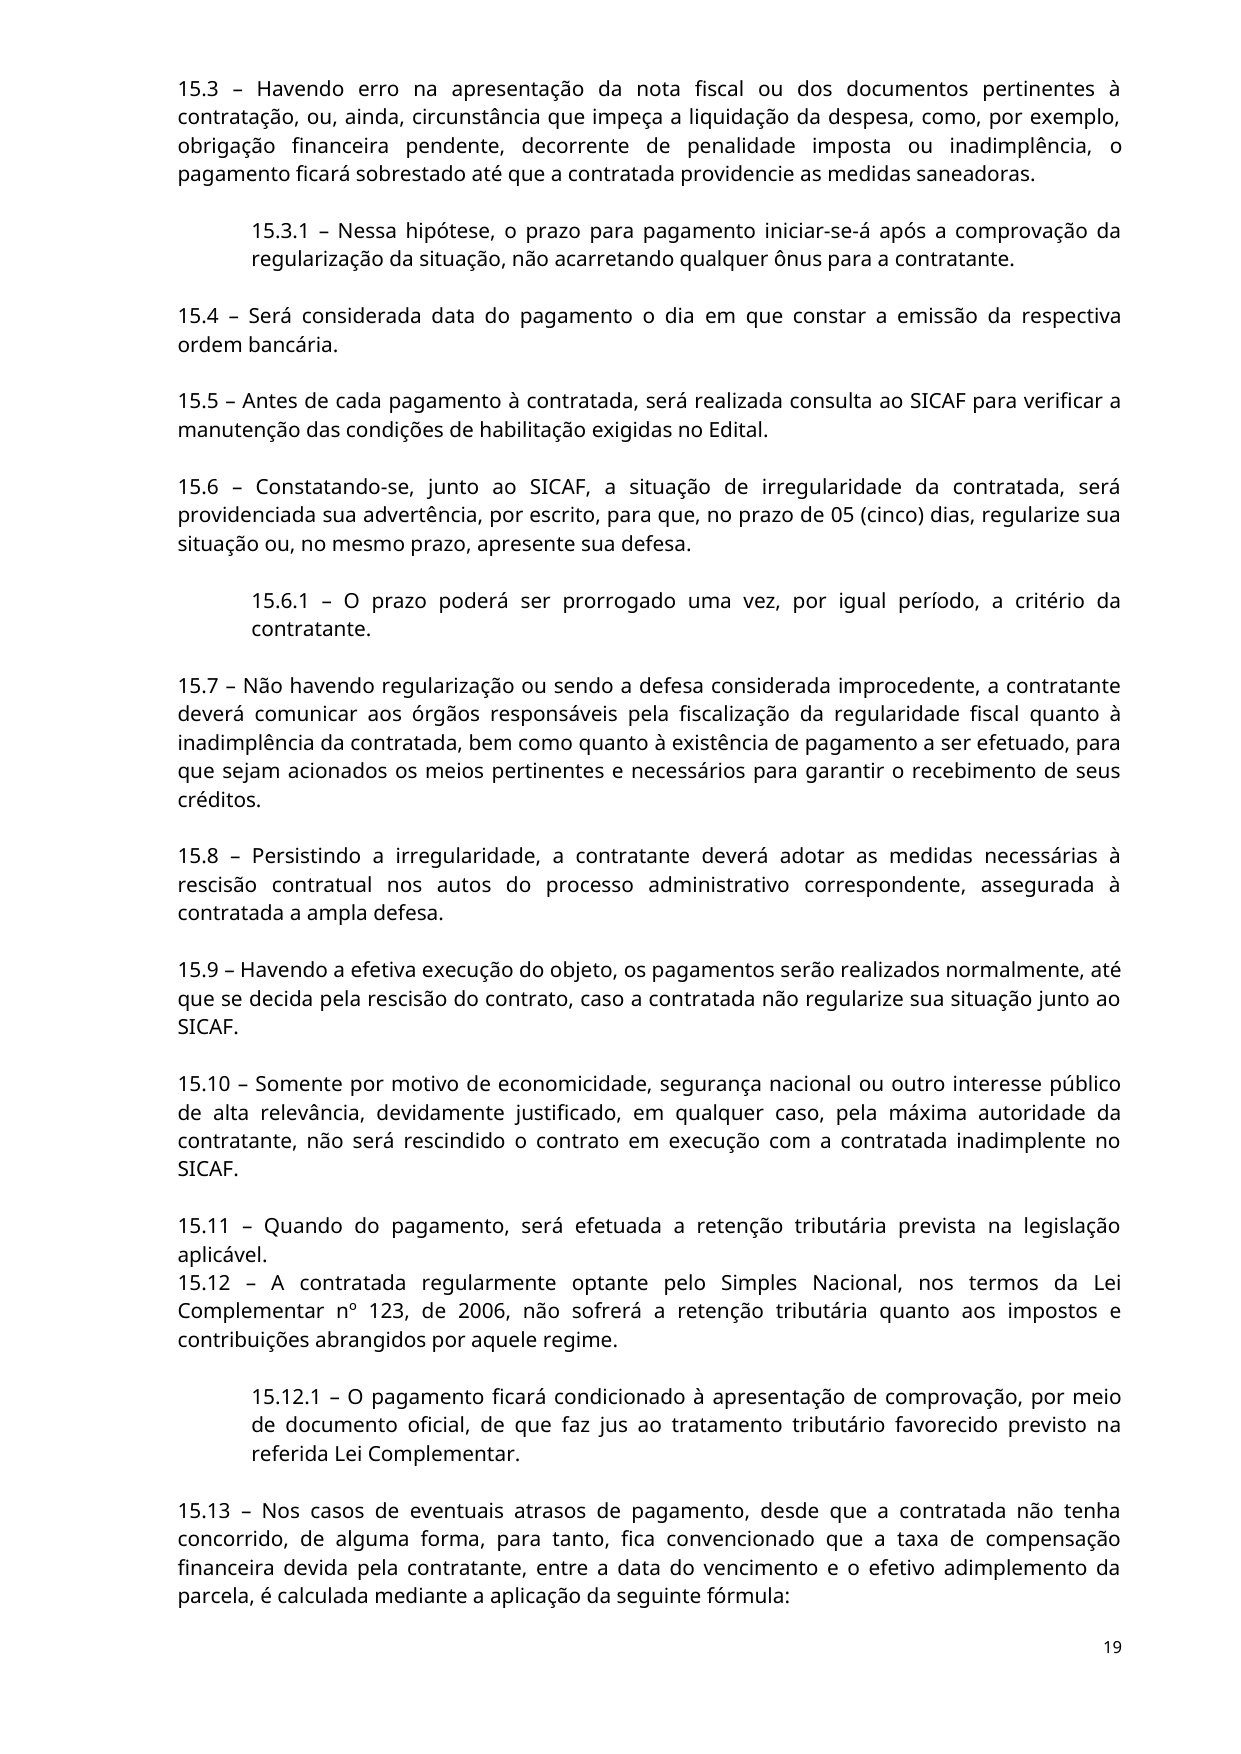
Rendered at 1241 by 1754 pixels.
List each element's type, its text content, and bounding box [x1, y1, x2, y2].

text 15.12 – A contratada regularmente optante pelo Simples Nacional, nos termos da Lei Complementar nº 123, de 2006, não sofrerá a retenção tributária quanto aos impostos e contribuições abrangidos por aquele regime. [177, 1268, 1122, 1353]
list 15.9 – Havendo a efetiva execução do objeto, os pagamentos serão realizados normalmente, até que se decida pela rescisão do contrato, caso a contratada não regularize sua situação junto ao SICAF. [177, 955, 1122, 1041]
text 15.10 – Somente por motivo de economicidade, segurança nacional ou outro interesse público de alta relevância, devidamente justificado, em qualquer caso, pela máxima autoridade da contratante, não será rescindido o contrato em execução com a contratada inadimplente no SICAF. [177, 1069, 1122, 1183]
text 15.12.1 – O pagamento ficará condicionado à apresentação de comprovação, por meio de documento oficial, de que faz jus ao tratamento tributário favorecido previsto na referida Lei Complementar. [251, 1382, 1122, 1467]
text 15.13 – Nos casos de eventuais atrasos de pagamento, desde que a contratada não tenha concorrido, de alguma forma, para tanto, fica convencionado que a taxa de compensação financeira devida pela contratante, entre a data do vencimento e o efetivo adimplemento da parcela, é calculada mediante a aplicação da seguinte fórmula: [177, 1496, 1122, 1609]
list 15.6.1 – O prazo poderá ser prorrogado uma vez, por igual período, a critério da contratante. [251, 586, 1122, 643]
text 15.3 – Havendo erro na apresentação da nota fiscal ou dos documentos pertinentes à contratação, ou, ainda, circunstância que impeça a liquidação da despesa, como, por exemplo, obrigação financeira pendente, decorrente de penalidade imposta ou inadimplência, o pagamento ficará sobrestado até que a contratada providencie as medidas saneadoras. [177, 74, 1122, 188]
list 15.5 – Antes de cada pagamento à contratada, será realizada consulta ao SICAF para verificar a manutenção das condições de habilitação exigidas no Edital. [177, 387, 1122, 443]
list 15.8 – Persistindo a irregularidade, a contratante deverá adotar as medidas necessárias à rescisão contratual nos autos do processo administrativo correspondente, assegurada à contratada a ampla defesa. [177, 842, 1122, 927]
list 15.7 – Não havendo regularização ou sendo a defesa considerada improcedente, a contratante deverá comunicar aos órgãos responsáveis pela fiscalização da regularidade fiscal quanto à inadimplência da contratada, bem como quanto à existência de pagamento a ser efetuado, para que sejam acionados os meios pertinentes e necessários para garantir o recebimento de seus créditos. [177, 671, 1122, 813]
list 15.6 – Constatando-se, junto ao SICAF, a situação de irregularidade da contratada, será providenciada sua advertência, por escrito, para que, no prazo de 05 (cinco) dias, regularize sua situação ou, no mesmo prazo, apresente sua defesa. [177, 472, 1122, 557]
text 15.11 – Quando do pagamento, será efetuada a retenção tributária prevista na legislação aplicável. [177, 1211, 1122, 1268]
text 15.3.1 – Nessa hipótese, o prazo para pagamento iniciar-se-á após a comprovação da regularização da situação, não acarretando qualquer ônus para a contratante. [251, 216, 1122, 273]
list 15.4 – Será considerada data do pagamento o dia em que constar a emissão da respectiva ordem bancária. [177, 301, 1122, 358]
